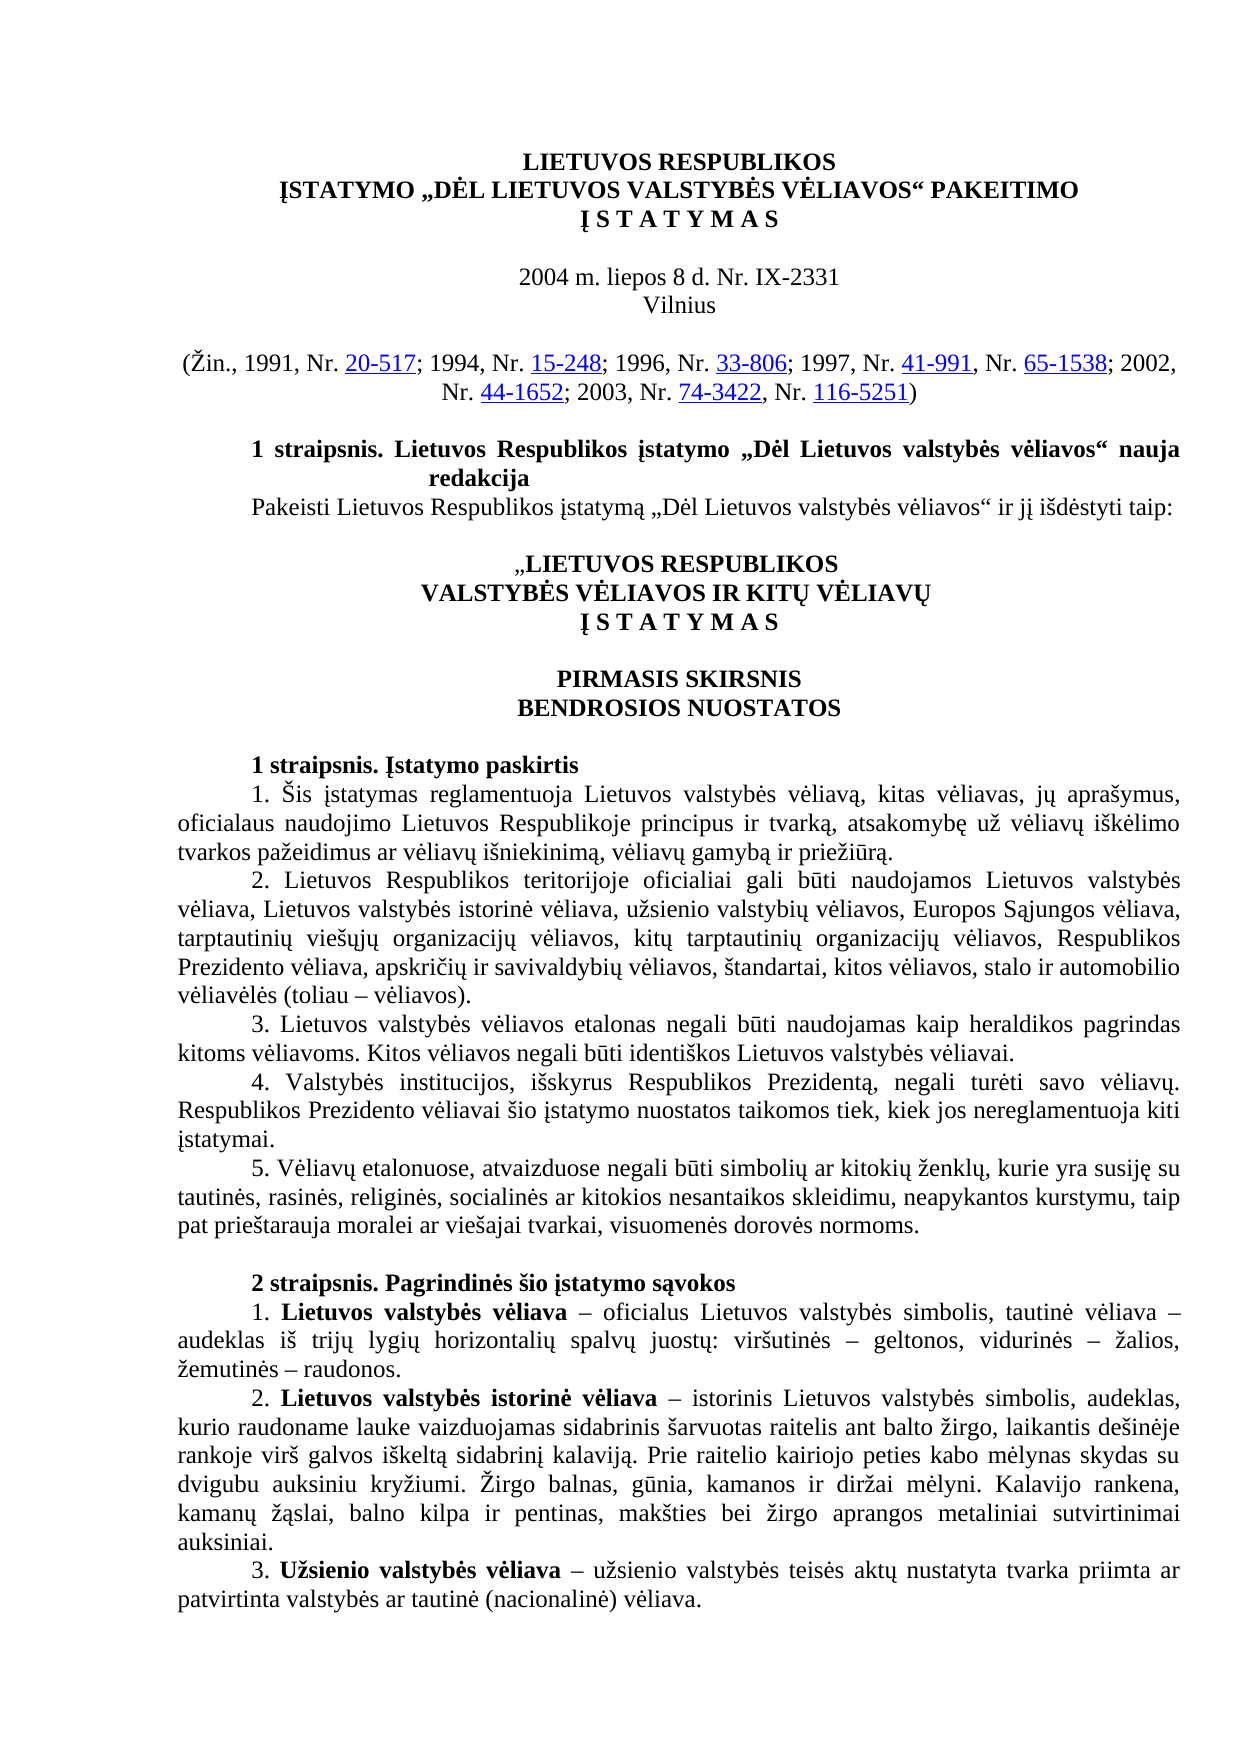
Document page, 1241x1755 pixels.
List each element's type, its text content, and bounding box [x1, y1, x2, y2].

text Į S T A T Y M A S [177, 607, 1181, 636]
text PIRMASIS SKIRSNIS [177, 664, 1181, 693]
text ĮSTATYMO „DĖL LIETUVOS VALSTYBĖS VĖLIAVOS“ PAKEITIMO [177, 176, 1181, 204]
text BENDROSIOS NUOSTATOS [177, 693, 1181, 722]
text 3. Lietuvos valstybės vėliavos etalonas negali būti naudojamas kaip heraldikos pagrindas kitoms vėliavoms. Kitos vėliavos negali būti identiškos Lietuvos valstybės vėliavai. [177, 1009, 1181, 1067]
text Vilnius [177, 291, 1181, 319]
text „LIETUVOS RESPUBLIKOS [177, 549, 1181, 578]
text 2004 m. liepos 8 d. Nr. IX-2331 [177, 262, 1181, 291]
text Pakeisti Lietuvos Respublikos įstatymą „Dėl Lietuvos valstybės vėliavos“ ir jį išdėstyti taip: [177, 492, 1181, 521]
text 4. Valstybės institucijos, išskyrus Respublikos Prezidentą, negali turėti savo vėliavų. Respublikos Prezidento vėliavai šio įstatymo nuostatos taikomos tiek, kiek jos nereglamentuoja kiti įstatymai. [177, 1067, 1181, 1153]
text 1. Lietuvos valstybės vėliava – oficialus Lietuvos valstybės simbolis, tautinė vėliava – audeklas iš trijų lygių horizontalių spalvų juostų: viršutinės – geltonos, vidurinės – žalios, žemutinės – raudonos. [177, 1297, 1181, 1383]
text 3. Užsienio valstybės vėliava – užsienio valstybės teisės aktų nustatyta tvarka priimta ar patvirtinta valstybės ar tautinė (nacionalinė) vėliava. [177, 1556, 1181, 1613]
text 1 straipsnis. Įstatymo paskirtis [177, 751, 1181, 779]
text 2 straipsnis. Pagrindinės šio įstatymo sąvokos [177, 1268, 1181, 1297]
text 5. Vėliavų etalonuose, atvaizduose negali būti simbolių ar kitokių ženklų, kurie yra susiję su tautinės, rasinės, religinės, socialinės ar kitokios nesantaikos skleidimu, neapykantos kurstymu, taip pat prieštarauja moralei ar viešajai tvarkai, visuomenės dorovės normoms. [177, 1153, 1181, 1239]
text 1 straipsnis. Lietuvos Respublikos įstatymo „Dėl Lietuvos valstybės vėliavos“ nauja redakcija [251, 434, 1181, 492]
text 2. Lietuvos Respublikos teritorijoje oficialiai gali būti naudojamos Lietuvos valstybės vėliava, Lietuvos valstybės istorinė vėliava, užsienio valstybių vėliavos, Europos Sąjungos vėliava, tarptautinių viešųjų organizacijų vėliavos, kitų tarptautinių organizacijų vėliavos, Respublikos Prezidento vėliava, apskričių ir savivaldybių vėliavos, štandartai, kitos vėliavos, stalo ir automobilio vėliavėlės (toliau – vėliavos). [177, 866, 1181, 1009]
text VALSTYBĖS VĖLIAVOS IR KITŲ VĖLIAVŲ [177, 578, 1181, 607]
text 1. Šis įstatymas reglamentuoja Lietuvos valstybės vėliavą, kitas vėliavas, jų aprašymus, oficialaus naudojimo Lietuvos Respublikoje principus ir tvarką, atsakomybę už vėliavų iškėlimo tvarkos pažeidimus ar vėliavų išniekinimą, vėliavų gamybą ir priežiūrą. [177, 779, 1181, 866]
text Į S T A T Y M A S [177, 204, 1181, 233]
text LIETUVOS RESPUBLIKOS [177, 147, 1181, 176]
text 2. Lietuvos valstybės istorinė vėliava – istorinis Lietuvos valstybės simbolis, audeklas, kurio raudoname lauke vaizduojamas sidabrinis šarvuotas raitelis ant balto žirgo, laikantis dešinėje rankoje virš galvos iškeltą sidabrinį kalaviją. Prie raitelio kairiojo peties kabo mėlynas skydas su dvigubu auksiniu kryžiumi. Žirgo balnas, gūnia, kamanos ir diržai mėlyni. Kalavijo rankena, kamanų žąslai, balno kilpa ir pentinas, makšties bei žirgo aprangos metaliniai sutvirtinimai auksiniai. [177, 1383, 1181, 1556]
text (Žin., 1991, Nr. 20-517; 1994, Nr. 15-248; 1996, Nr. 33-806; 1997, Nr. 41-991, Nr. 65-1538; 2002, Nr. 44-1652; 2003, Nr. 74-3422, Nr. 116-5251) [177, 348, 1181, 406]
